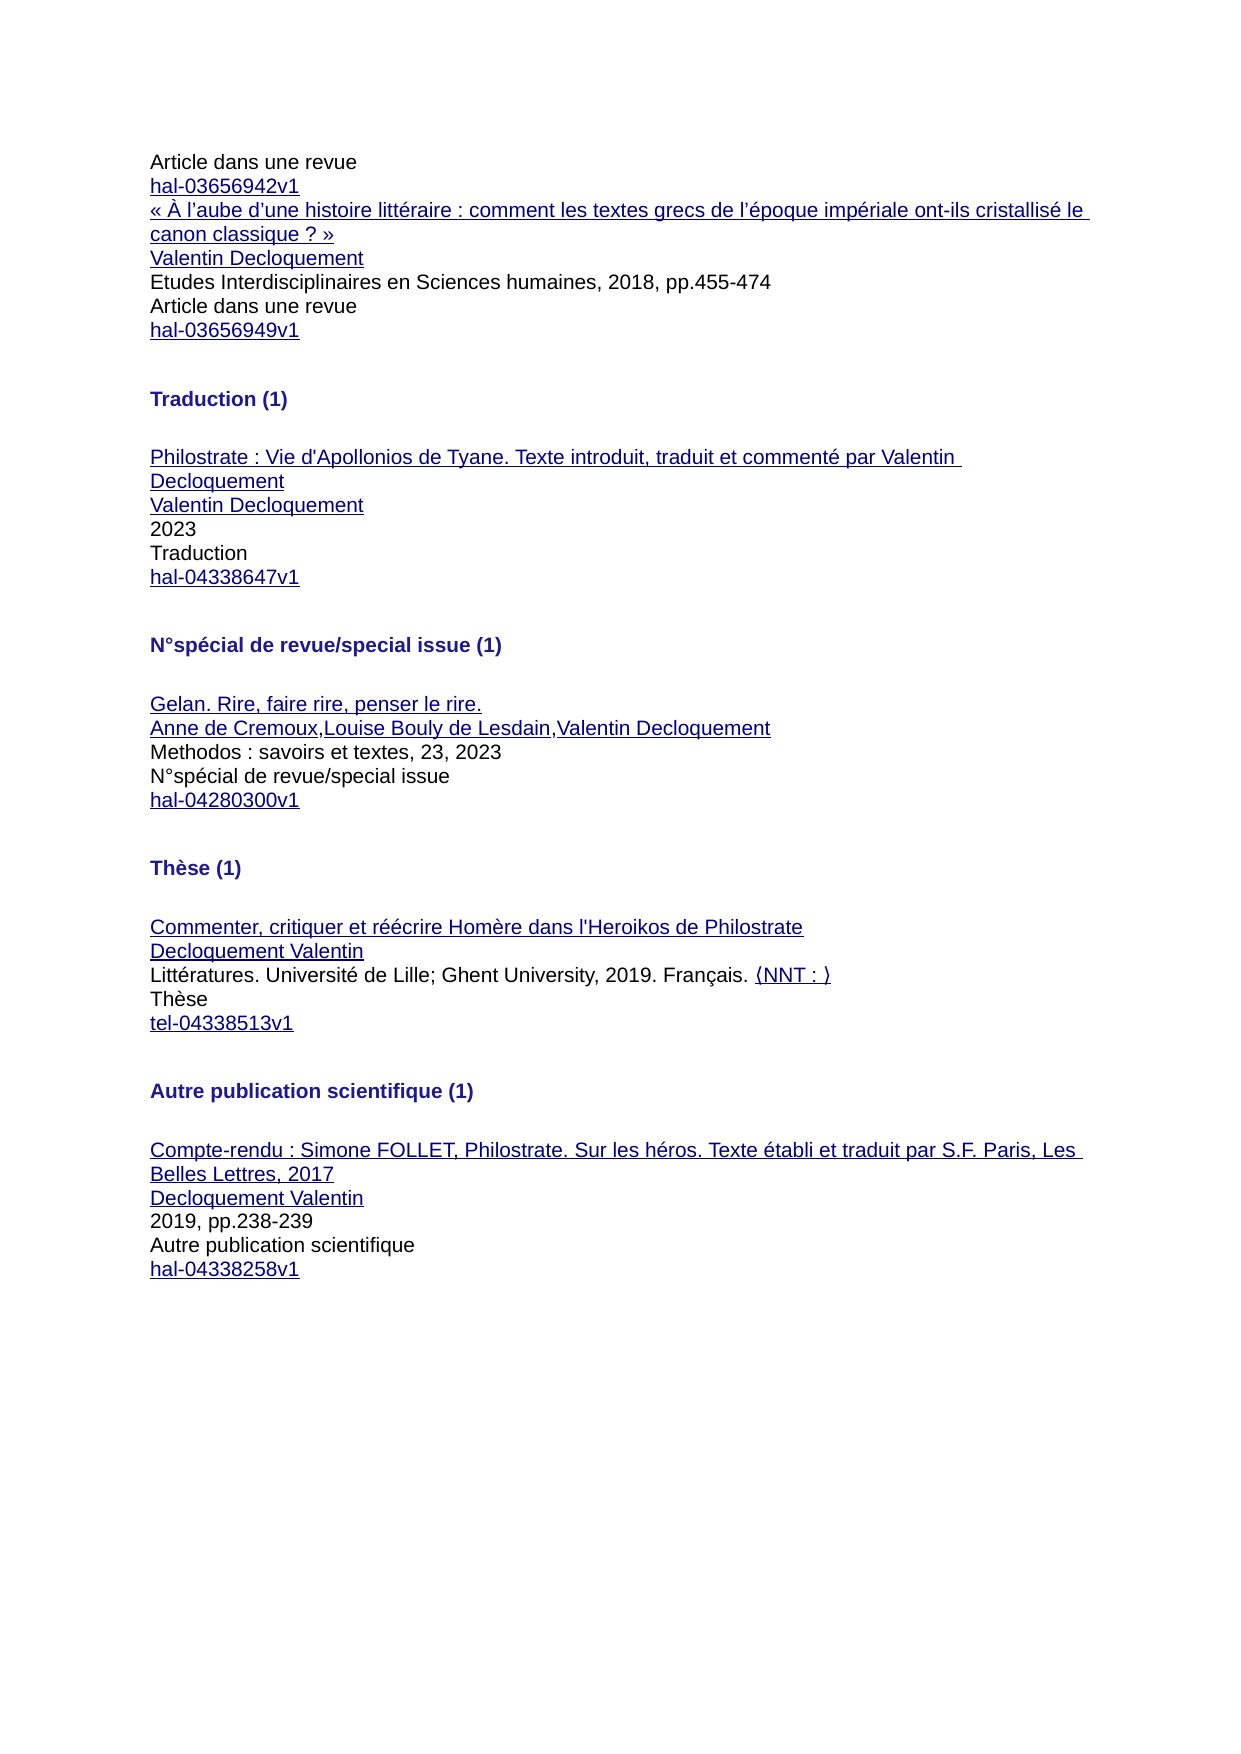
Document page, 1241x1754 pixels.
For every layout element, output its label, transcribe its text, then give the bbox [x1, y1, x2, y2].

table_header Compte-rendu : Simone FOLLET, Philostrate. Sur les héros. Texte établi et traduit par S.F. Paris, Les Belles Lettres, 2017 Decloquement Valentin 2019, pp.238-239 Autre publication scientifique hal-04338258v1 [150, 1138, 1090, 1281]
table_cell canon classique ? » Valentin Decloquement Etudes Interdisciplinaires en Sciences humaines, 2018, pp.455-474 Article dans une revue hal-03656949v1 [150, 220, 1090, 342]
table_header Commenter, critiquer et réécrire Homère dans l'Heroikos de Philostrate Decloquement Valentin Littératures. Université de Lille; Ghent University, 2019. Français. ⟨NNT : ⟩ Thèse tel-04338513v1 [150, 915, 1090, 1034]
table_header Gelan. Rire, faire rire, penser le rire. Anne de Cremoux,Louise Bouly de Lesdain,Valentin Decloquement Methodos : savoirs et textes, 23, 2023 N°spécial de revue/special issue hal-04280300v1 [150, 692, 1090, 811]
subtitle Traduction (1) [150, 386, 1090, 410]
table_cell « À l’aube d’une histoire littéraire : comment les textes grecs de l’époque impériale ont-ils cristallisé le [150, 198, 1090, 219]
subtitle N°spécial de revue/special issue (1) [150, 633, 1090, 657]
subtitle Thèse (1) [150, 856, 1090, 880]
table_cell Article dans une revue hal-03656942v1 [150, 150, 1090, 198]
table_header Philostrate : Vie d'Apollonios de Tyane. Texte introduit, traduit et commenté par Valentin Decloquement Valentin Decloquement 2023 Traduction hal-04338647v1 [150, 445, 1090, 588]
subtitle Autre publication scientifique (1) [150, 1079, 1090, 1103]
